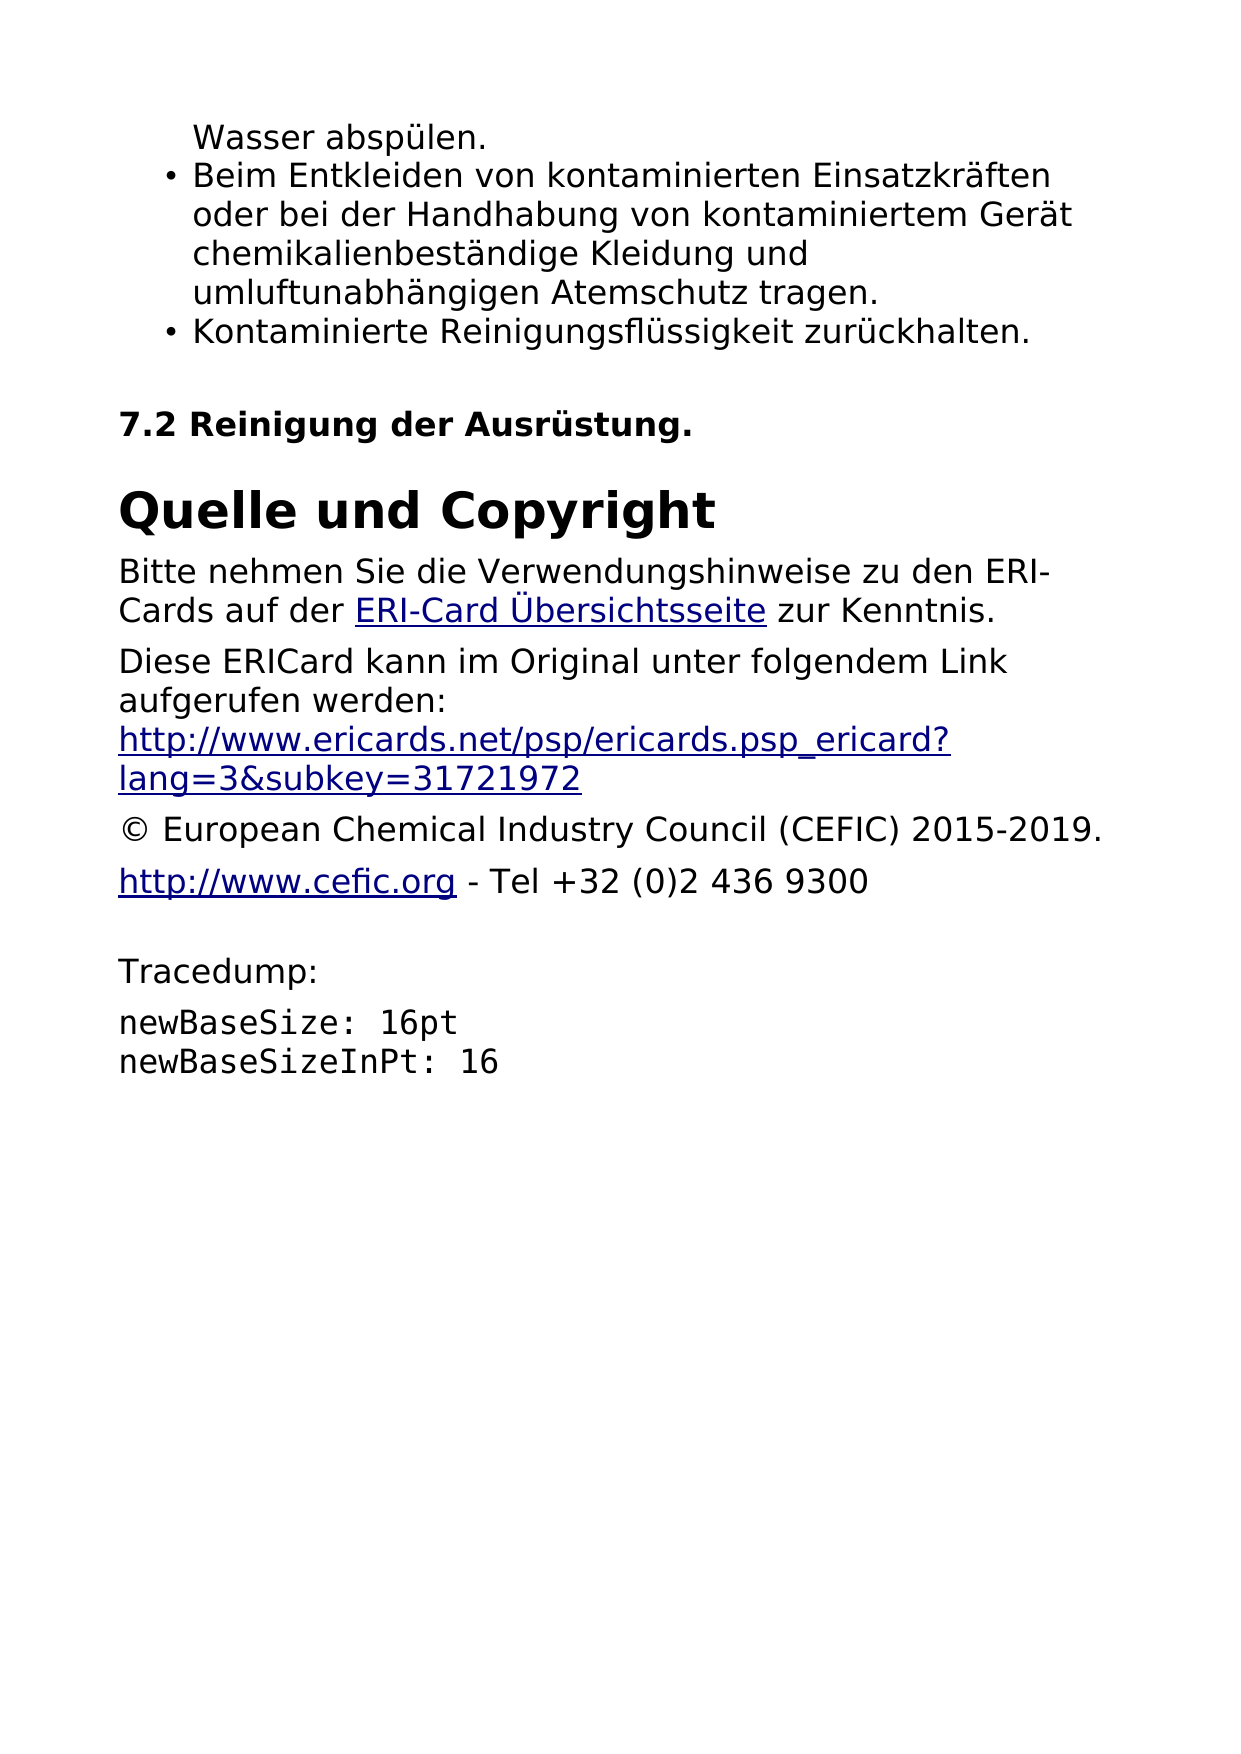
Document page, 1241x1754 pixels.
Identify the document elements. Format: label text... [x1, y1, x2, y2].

text © European Chemical Industry Council (CEFIC) 2015-2019. [118, 811, 1122, 850]
text Tracedump: [118, 914, 1122, 991]
subtitle 7.2 Reinigung der Ausrüstung. [118, 406, 1122, 444]
text http://www.cefic.org - Tel +32 (0)2 436 9300 [118, 862, 1122, 901]
list Kontaminierte Reinigungsflüssigkeit zurückhalten. [177, 312, 1122, 351]
subtitle Quelle und Copyright [118, 482, 1122, 540]
list Beim Entkleiden von kontaminierten Einsatzkräften oder bei der Handhabung von kontaminiertem Gerät chemikalienbeständige Kleidung und umluftunabhängigen Atemschutz tragen. [177, 157, 1122, 312]
text newBaseSize: 16pt newBaseSizeInPt: 16 [118, 1004, 1122, 1082]
text Bitte nehmen Sie die Verwendungshinweise zu den ERI-Cards auf der ERI-Card Übersichtsseite zur Kenntnis. [118, 553, 1122, 631]
text Diese ERICard kann im Original unter folgendem Link aufgerufen werden: http://www.ericards.net/psp/ericards.psp_ericard?lang=3&subkey=31721972 [118, 643, 1122, 798]
list Wasser abspülen. [177, 118, 1122, 157]
